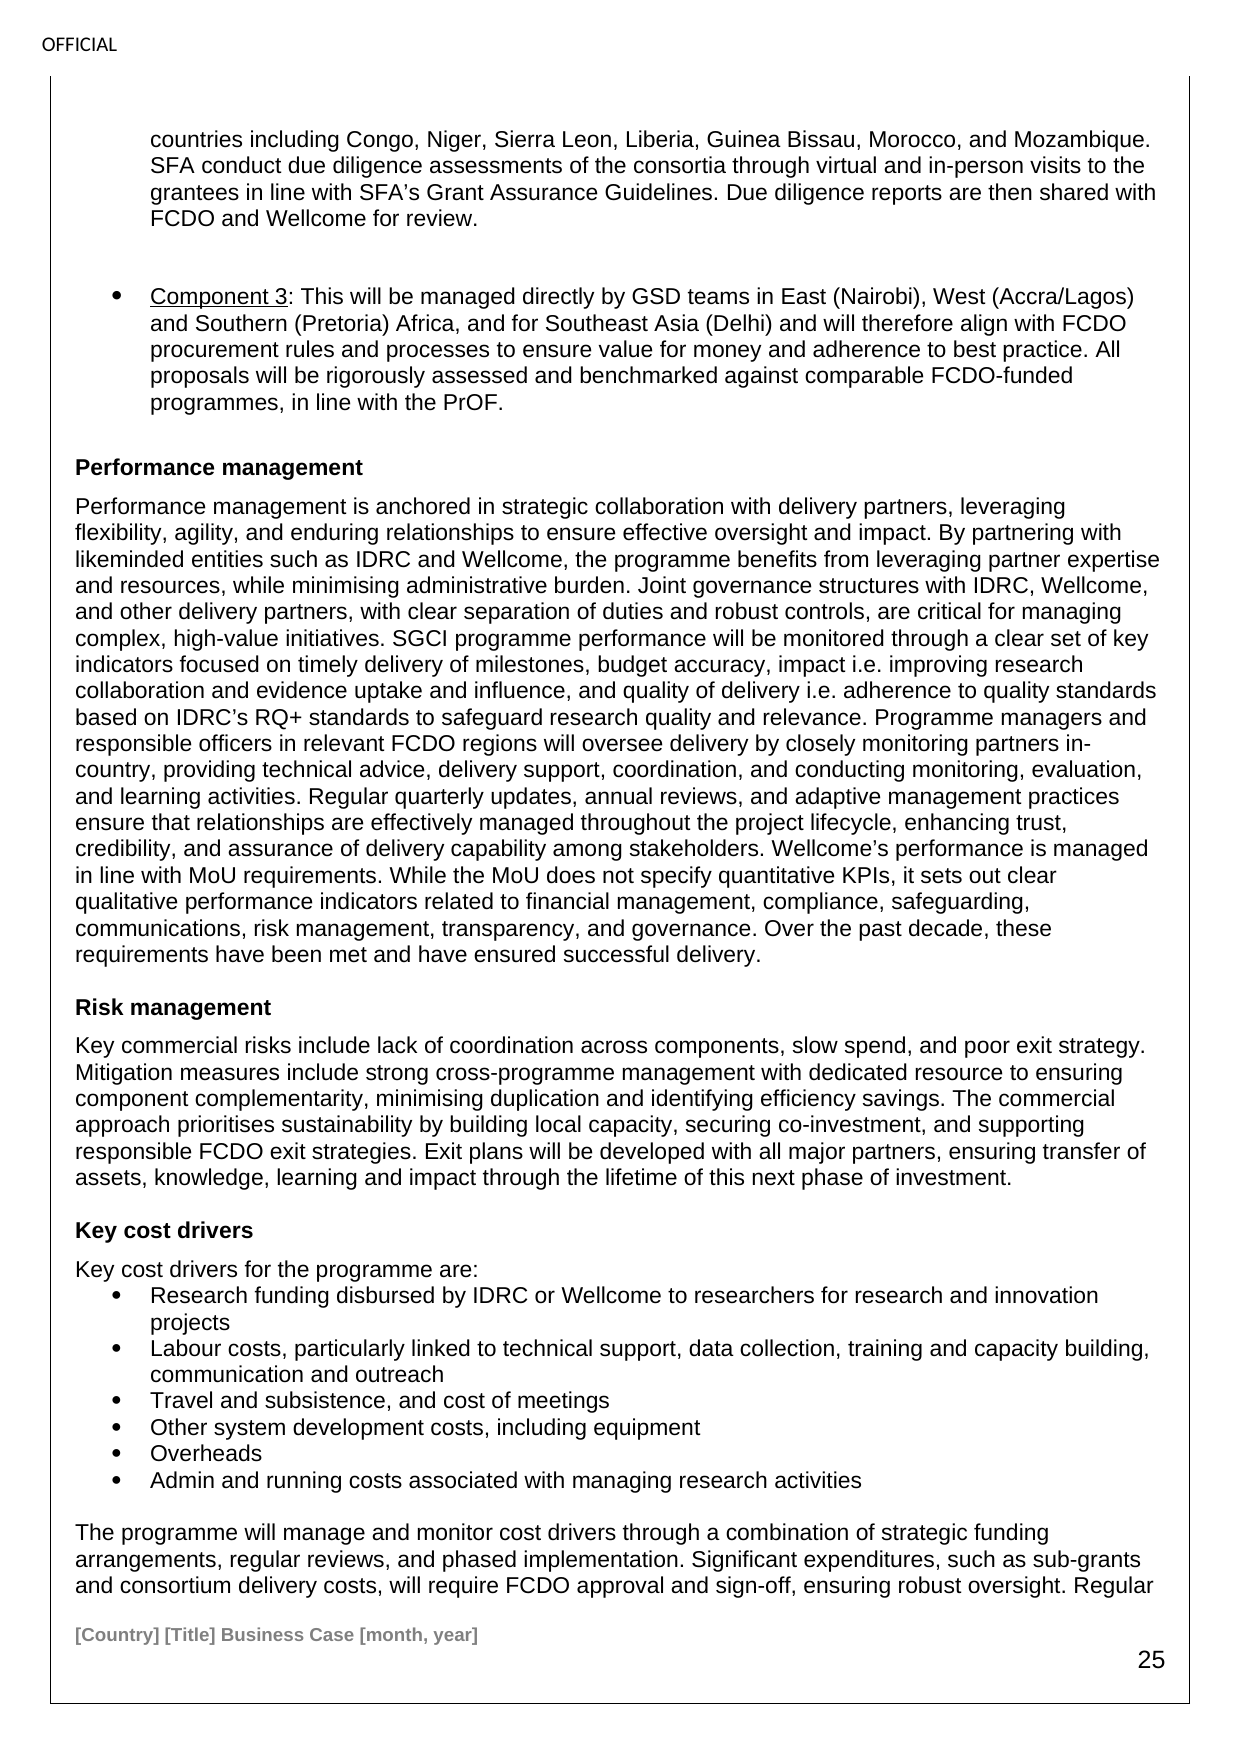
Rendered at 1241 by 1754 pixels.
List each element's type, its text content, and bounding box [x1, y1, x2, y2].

text Key commercial risks include lack of coordination across components, slow spend, and poor exit strategy. Mitigation measures include strong cross-programme management with dedicated resource to ensuring component complementarity, minimising duplication and identifying efficiency savings. The commercial approach prioritises sustainability by building local capacity, securing co-investment, and supporting responsible FCDO exit strategies. Exit plans will be developed with all major partners, ensuring transfer of assets, knowledge, learning and impact through the lifetime of this next phase of investment. [75, 1032, 1165, 1191]
text The programme will manage and monitor cost drivers through a combination of strategic funding arrangements, regular reviews, and phased implementation. Significant expenditures, such as sub-grants and consortium delivery costs, will require FCDO approval and sign-off, ensuring robust oversight. Regular [75, 1519, 1165, 1598]
list Component 3: This will be managed directly by GSD teams in East (Nairobi), West (Accra/Lagos) and Southern (Pretoria) Africa, and for Southeast Asia (Delhi) and will therefore align with FCDO procurement rules and processes to ensure value for money and adherence to best practice. All proposals will be rigorously assessed and benchmarked against comparable FCDO-funded programmes, in line with the PrOF. [112, 283, 1165, 415]
list Other system development costs, including equipment [112, 1414, 1165, 1440]
list Admin and running costs associated with managing research activities [112, 1467, 1165, 1493]
list Research funding disbursed by IDRC or Wellcome to researchers for research and innovation projects [112, 1282, 1165, 1335]
list Travel and subsistence, and cost of meetings [112, 1387, 1165, 1414]
text Key cost drivers for the programme are: [75, 1256, 1165, 1282]
text Key cost drivers [75, 1217, 1165, 1243]
text Performance management is anchored in strategic collaboration with delivery partners, leveraging flexibility, agility, and enduring relationships to ensure effective oversight and impact. By partnering with likeminded entities such as IDRC and Wellcome, the programme benefits from leveraging partner expertise and resources, while minimising administrative burden. Joint governance structures with IDRC, Wellcome, and other delivery partners, with clear separation of duties and robust controls, are critical for managing complex, high-value initiatives. SGCI programme performance will be monitored through a clear set of key indicators focused on timely delivery of milestones, budget accuracy, impact i.e. improving research collaboration and evidence uptake and influence, and quality of delivery i.e. adherence to quality standards based on IDRC’s RQ+ standards to safeguard research quality and relevance. Programme managers and responsible officers in relevant FCDO regions will oversee delivery by closely monitoring partners in-country, providing technical advice, delivery support, coordination, and conducting monitoring, evaluation, and learning activities. Regular quarterly updates, annual reviews, and adaptive management practices ensure that relationships are effectively managed throughout the project lifecycle, enhancing trust, credibility, and assurance of delivery capability among stakeholders. Wellcome’s performance is managed in line with MoU requirements. While the MoU does not specify quantitative KPIs, it sets out clear qualitative performance indicators related to financial management, compliance, safeguarding, communications, risk management, transparency, and governance. Over the past decade, these requirements have been met and have ensured successful delivery. [75, 493, 1165, 967]
list countries including Congo, Niger, Sierra Leon, Liberia, Guinea Bissau, Morocco, and Mozambique. SFA conduct due diligence assessments of the consortia through virtual and in-person visits to the grantees in line with SFA’s Grant Assurance Guidelines. Due diligence reports are then shared with FCDO and Wellcome for review. [112, 126, 1165, 231]
list Labour costs, particularly linked to technical support, data collection, training and capacity building, communication and outreach [112, 1335, 1165, 1387]
text Risk management [75, 993, 1165, 1020]
text Performance management [75, 454, 1165, 480]
list Overheads [112, 1440, 1165, 1467]
